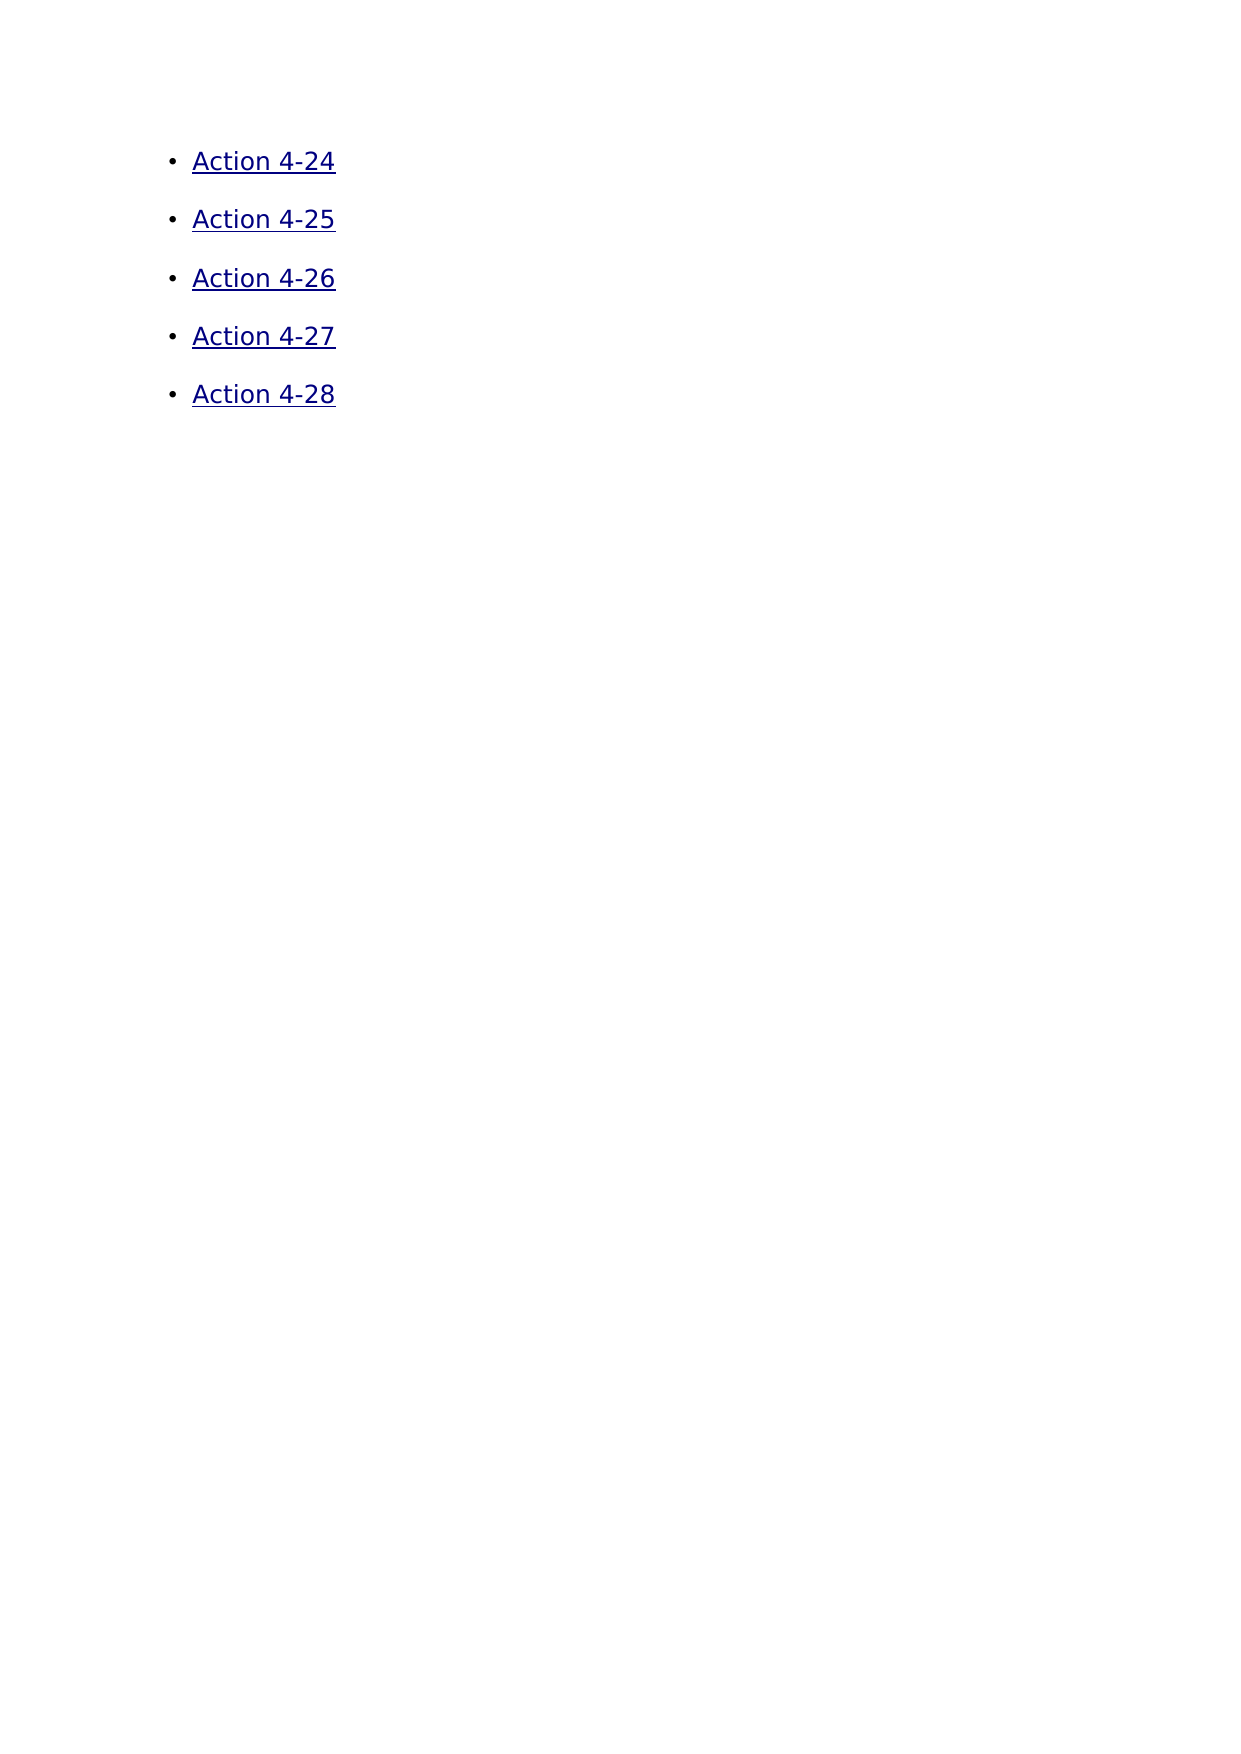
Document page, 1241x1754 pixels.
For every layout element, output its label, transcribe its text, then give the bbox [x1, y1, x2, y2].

list Action 4-24 [177, 147, 1122, 206]
list Action 4-28 [177, 381, 1122, 439]
list Action 4-25 [177, 206, 1122, 264]
list Action 4-26 [177, 264, 1122, 322]
list [177, 118, 1122, 147]
list Action 4-27 [177, 322, 1122, 381]
